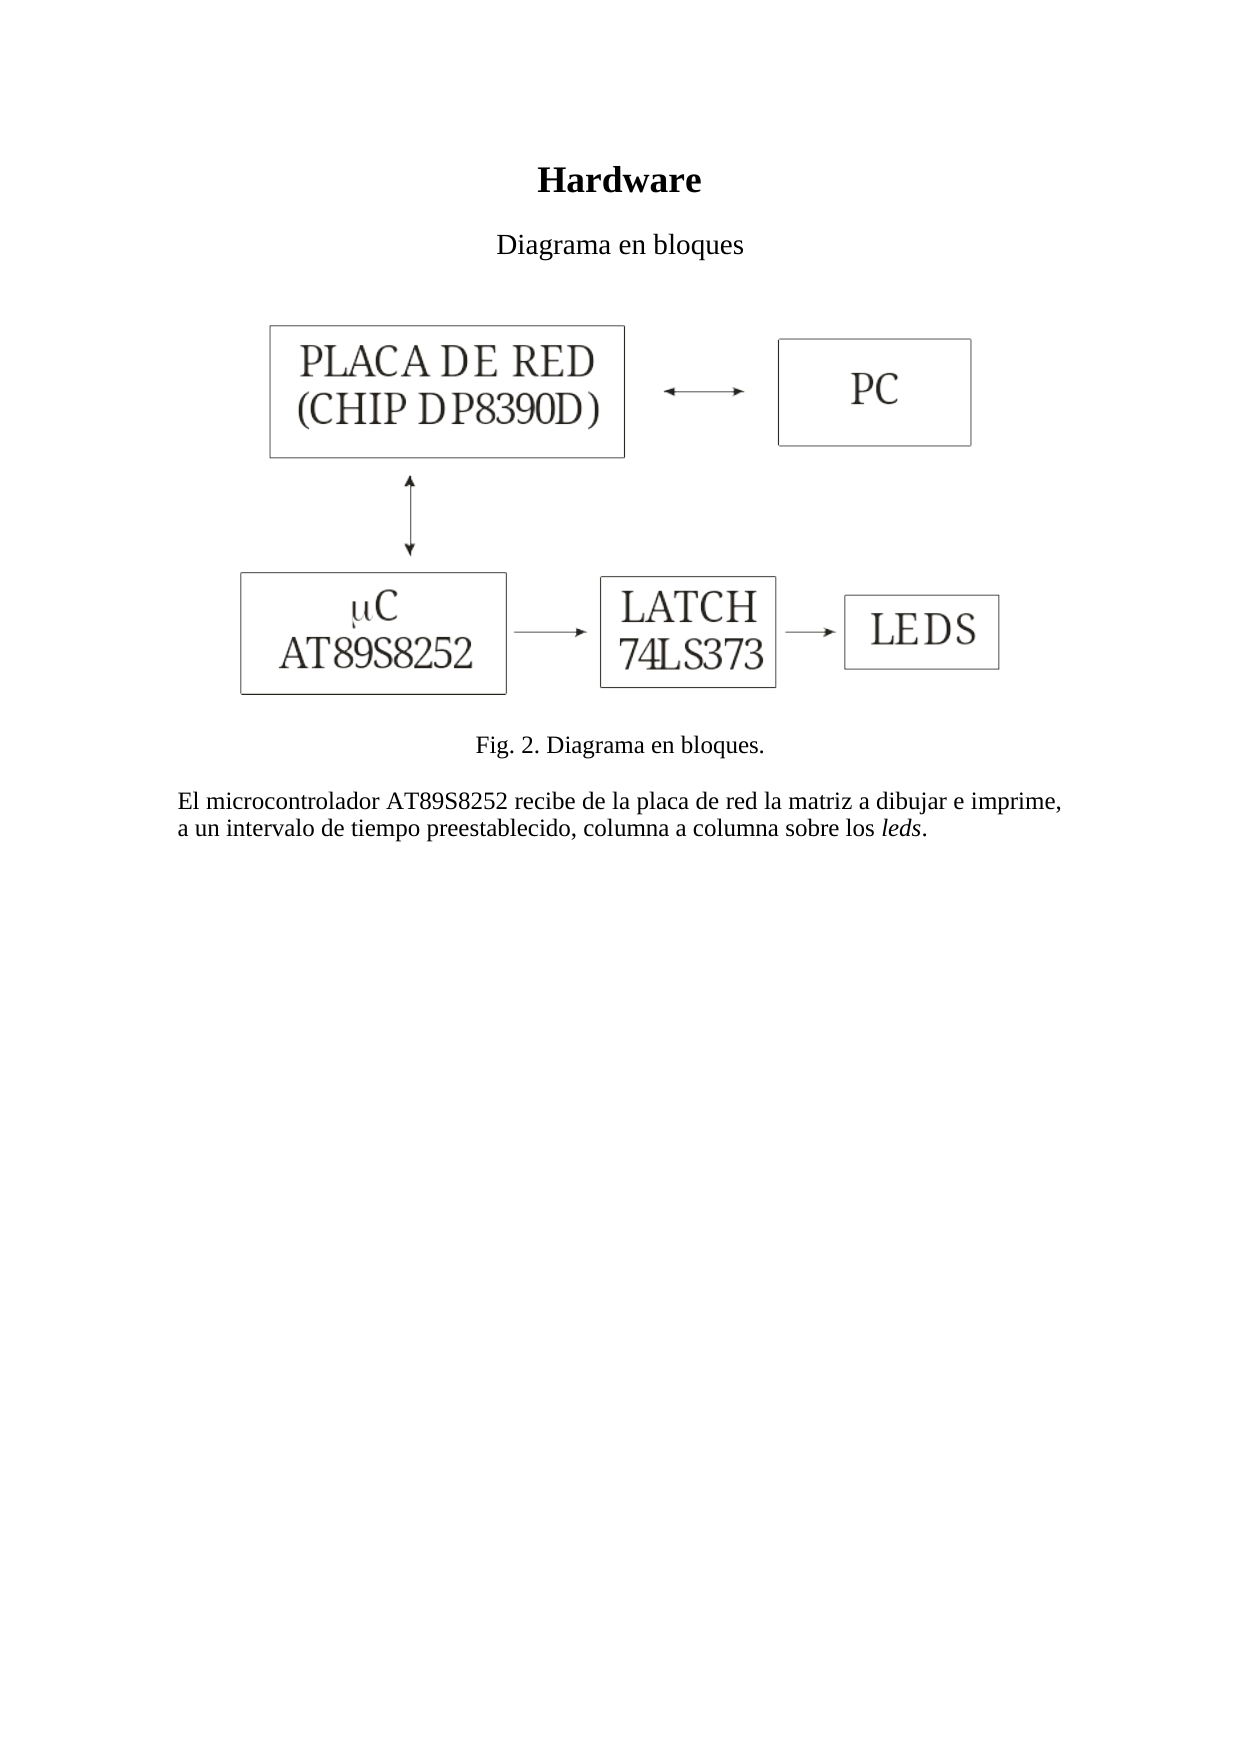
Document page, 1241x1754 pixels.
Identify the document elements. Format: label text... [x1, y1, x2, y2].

subtitle Diagrama en bloques [177, 228, 1063, 260]
text Fig. 2. Diagrama en bloques. [177, 731, 1063, 759]
text El microcontrolador AT89S8252 recibe de la placa de red la matriz a dibujar e imprime, a un intervalo de tiempo preestablecido, columna a columna sobre los leds. [177, 787, 1063, 842]
subtitle Hardware [176, 159, 1063, 200]
